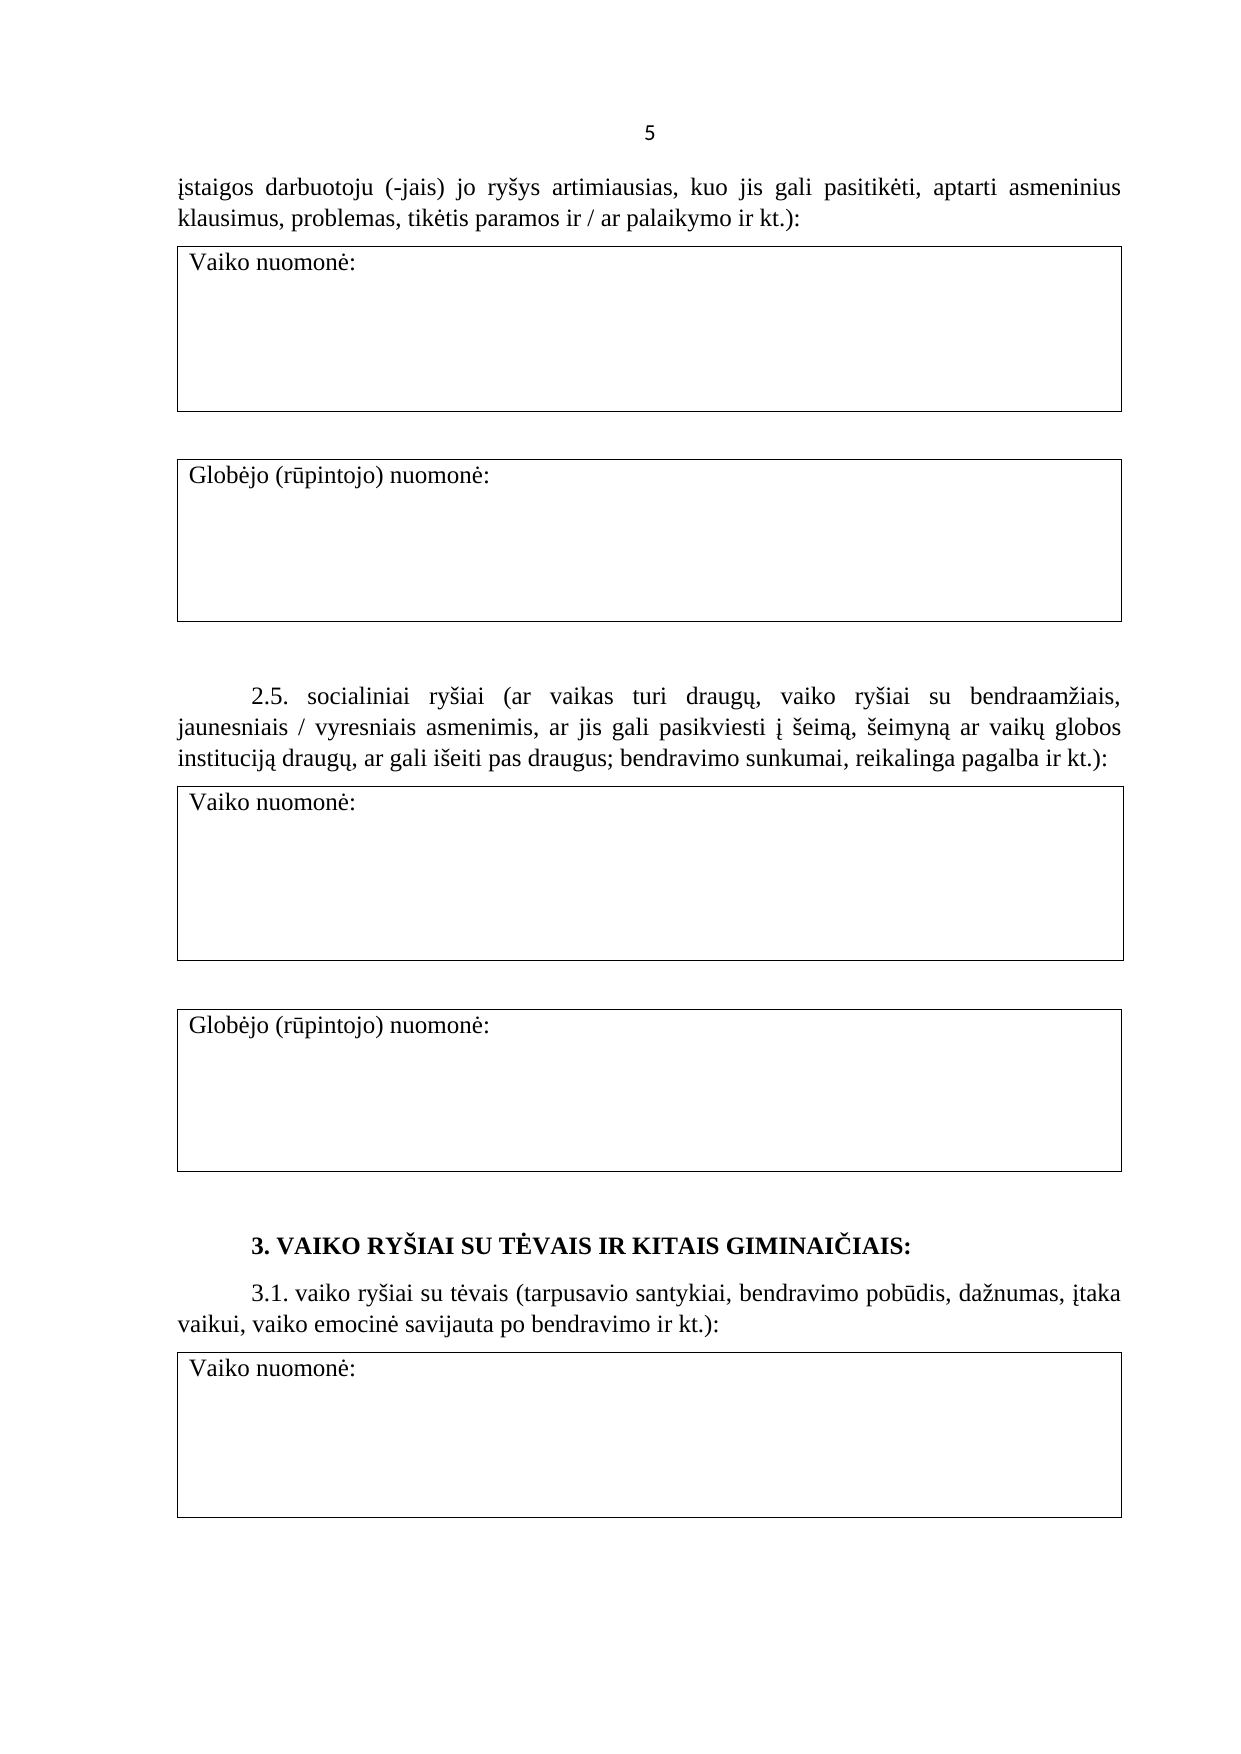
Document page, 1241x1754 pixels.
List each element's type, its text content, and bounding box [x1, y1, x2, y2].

text 3.1. vaiko ryšiai su tėvais (tarpusavio santykiai, bendravimo pobūdis, dažnumas, įtaka vaikui, vaiko emocinė savijauta po bendravimo ir kt.): [177, 1278, 1122, 1338]
table_header Globėjo (rūpintojo) nuomonė: [178, 460, 1121, 621]
table_header Vaiko nuomonė: [178, 787, 1123, 960]
text 2.5. socialiniai ryšiai (ar vaikas turi draugų, vaiko ryšiai su bendraamžiais, jaunesniais / vyresniais asmenimis, ar jis gali pasikviesti į šeimą, šeimyną ar vaikų globos instituciją draugų, ar gali išeiti pas draugus; bendravimo sunkumai, reikalinga pagalba ir kt.): [177, 681, 1122, 772]
table_header Vaiko nuomonė: [178, 1353, 1121, 1517]
table_header Vaiko nuomonė: [178, 247, 1121, 411]
table_header Globėjo (rūpintojo) nuomonė: [178, 1010, 1121, 1171]
text 3. VAIKO RYŠIAI SU TĖVAIS IR KITAIS GIMINAIČIAIS: [177, 1231, 1122, 1260]
text įstaigos darbuotoju (-jais) jo ryšys artimiausias, kuo jis gali pasitikėti, aptarti asmeninius klausimus, problemas, tikėtis paramos ir / ar palaikymo ir kt.): [177, 172, 1122, 232]
